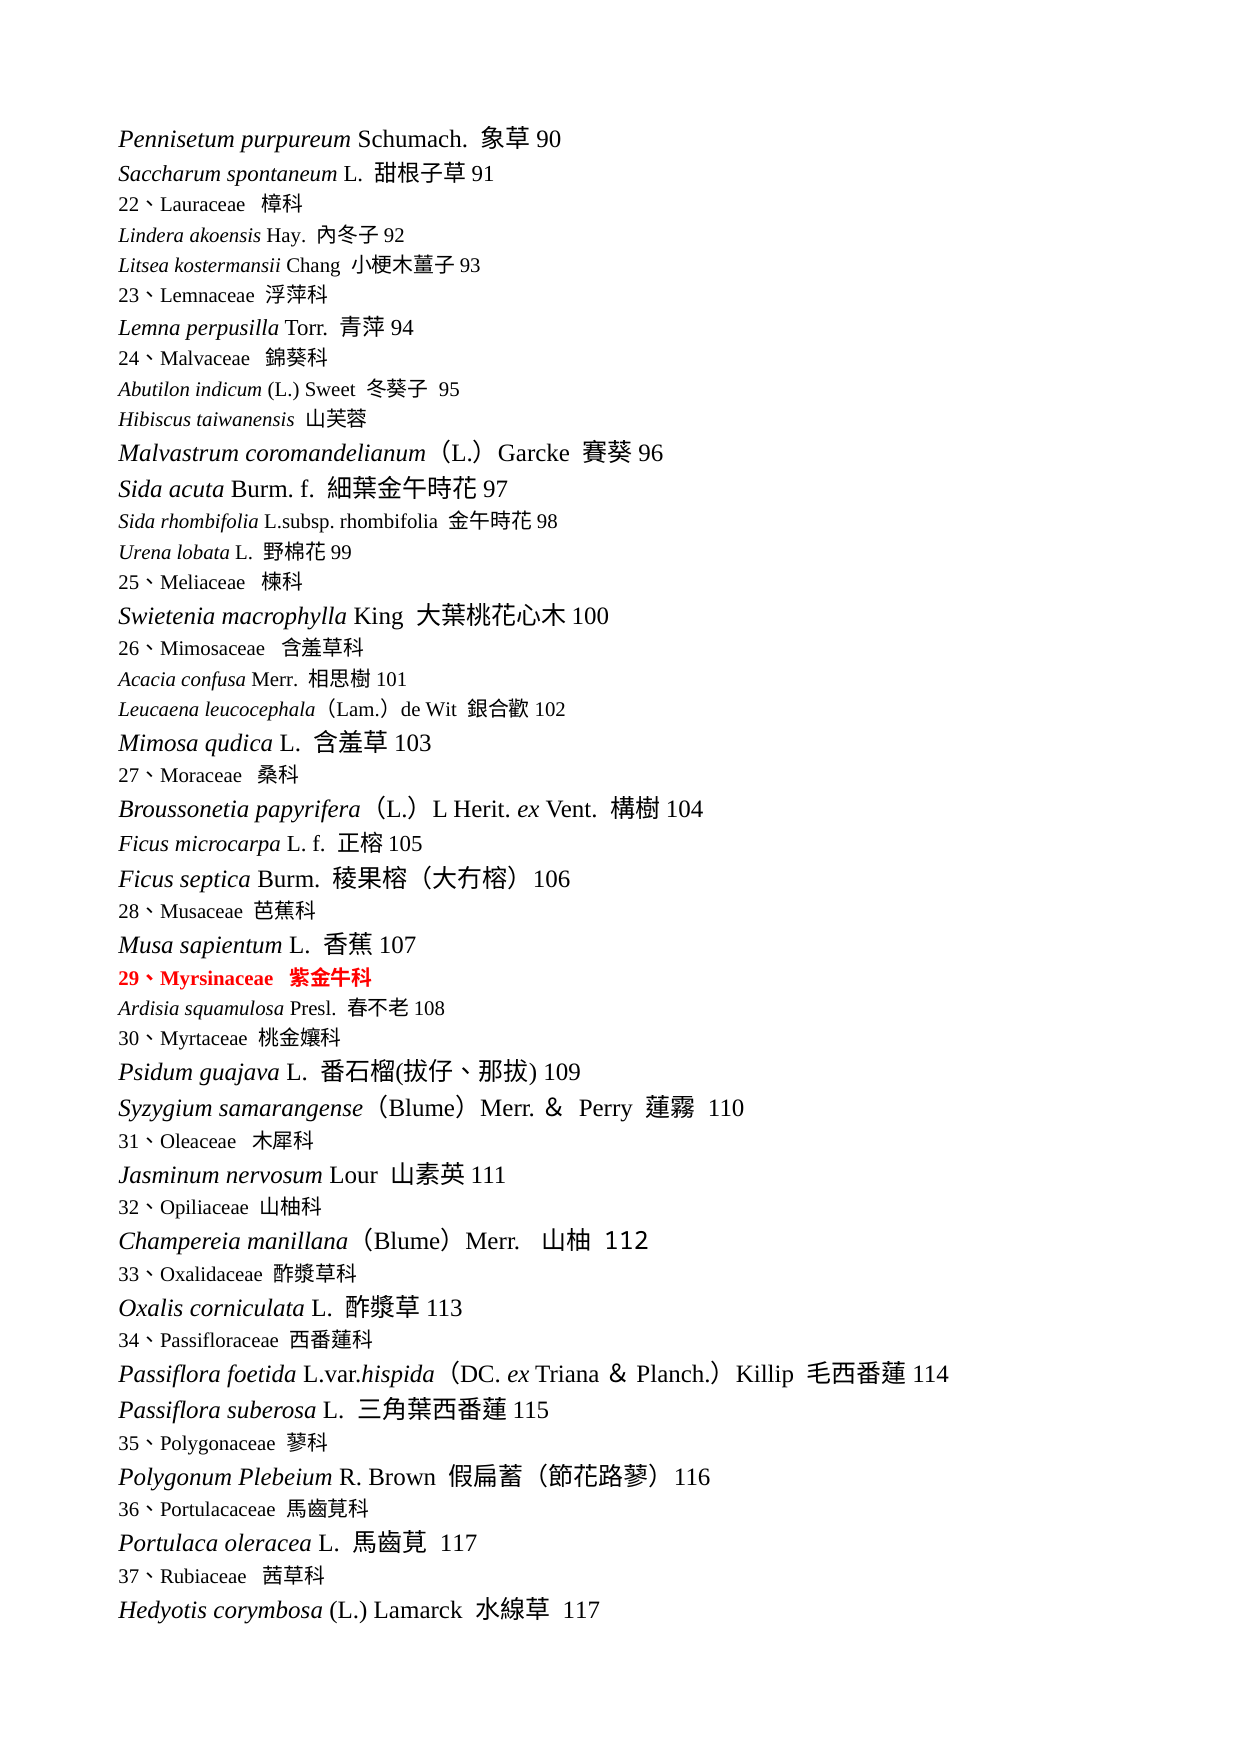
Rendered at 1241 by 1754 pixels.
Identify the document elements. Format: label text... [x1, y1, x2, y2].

text Pennisetum purpureum Schumach. 象草 90 [118, 118, 1122, 154]
text 22、Lauraceae 樟科 [118, 188, 1122, 218]
text Polygonum Plebeium R. Brown 假扁蓄（節花路蓼）116 [118, 1456, 1122, 1493]
text Oxalis corniculata L. 酢漿草 113 [118, 1287, 1122, 1323]
text 26、Mimosaceae 含羞草科 [118, 632, 1122, 662]
text 23、Lemnaceae 浮萍科 [118, 278, 1122, 308]
text Sida rhombifolia L.subsp. rhombifolia 金午時花 98 [118, 505, 1122, 535]
text Lemna perpusilla Torr. 青萍 94 [118, 308, 1122, 342]
text Portulaca oleracea L. 馬齒莧 117 [118, 1523, 1122, 1559]
text Ardisia squamulosa Presl. 春不老108 [118, 991, 1122, 1021]
text Urena lobata L. 野棉花 99 [118, 535, 1122, 565]
text 27、Moraceae 桑科 [118, 758, 1122, 789]
text Broussonetia papyrifera（L.）L Herit. ex Vent. 構樹 104 [118, 789, 1122, 825]
text Passiflora foetida L.var.hispida（DC. ex Triana ＆ Planch.）Killip 毛西番蓮 114 [118, 1354, 1122, 1390]
text 36、Portulacaceae 馬齒莧科 [118, 1493, 1122, 1523]
text Litsea kostermansii Chang 小梗木薑子 93 [118, 248, 1122, 278]
text Psidum guajava L. 番石榴(拔仔、那拔) 109 [118, 1052, 1122, 1088]
text Abutilon indicum (L.) Sweet 冬葵子 95 [118, 372, 1122, 402]
text 35、Polygonaceae 蓼科 [118, 1426, 1122, 1456]
text 25、Meliaceae 楝科 [118, 565, 1122, 595]
text 37、Rubiaceae 茜草科 [118, 1559, 1122, 1589]
text Saccharum spontaneum L. 甜根子草 91 [118, 154, 1122, 188]
text Jasminum nervosum Lour 山素英111 [118, 1154, 1122, 1191]
text Champereia manillana（Blume）Merr. 山柚 112 [118, 1221, 1122, 1257]
text 28、Musaceae 芭蕉科 [118, 894, 1122, 925]
text 34、Passifloraceae 西番蓮科 [118, 1323, 1122, 1354]
text Lindera akoensis Hay. 內冬子 92 [118, 218, 1122, 248]
text Mimosa qudica L. 含羞草 103 [118, 722, 1122, 758]
text Sida acuta Burm. f. 細葉金午時花 97 [118, 468, 1122, 505]
text Acacia confusa Merr. 相思樹 101 [118, 662, 1122, 692]
text Passiflora suberosa L. 三角葉西番蓮 115 [118, 1390, 1122, 1426]
text Leucaena leucocephala（Lam.）de Wit 銀合歡 102 [118, 692, 1122, 722]
text Swietenia macrophylla King 大葉桃花心木 100 [118, 595, 1122, 632]
text Hedyotis corymbosa (L.) Lamarck 水線草 117 [118, 1589, 1122, 1626]
text Malvastrum coromandelianum（L.）Garcke 賽葵 96 [118, 432, 1122, 468]
text 30、Myrtaceae 桃金孃科 [118, 1021, 1122, 1052]
text Musa sapientum L. 香蕉 107 [118, 925, 1122, 961]
text Ficus microcarpa L. f. 正榕 105 [118, 825, 1122, 858]
text 24、Malvaceae 錦葵科 [118, 342, 1122, 372]
text Syzygium samarangense（Blume）Merr. ＆ Perry 蓮霧 110 [118, 1088, 1122, 1124]
text Ficus septica Burm. 稜果榕（大冇榕）106 [118, 858, 1122, 894]
text 33、Oxalidaceae 酢漿草科 [118, 1257, 1122, 1287]
text 29、Myrsinaceae 紫金牛科 [118, 961, 1122, 991]
text 32、Opiliaceae 山柚科 [118, 1191, 1122, 1221]
text Hibiscus taiwanensis 山芙蓉 [118, 402, 1122, 432]
text 31、Oleaceae 木犀科 [118, 1124, 1122, 1154]
